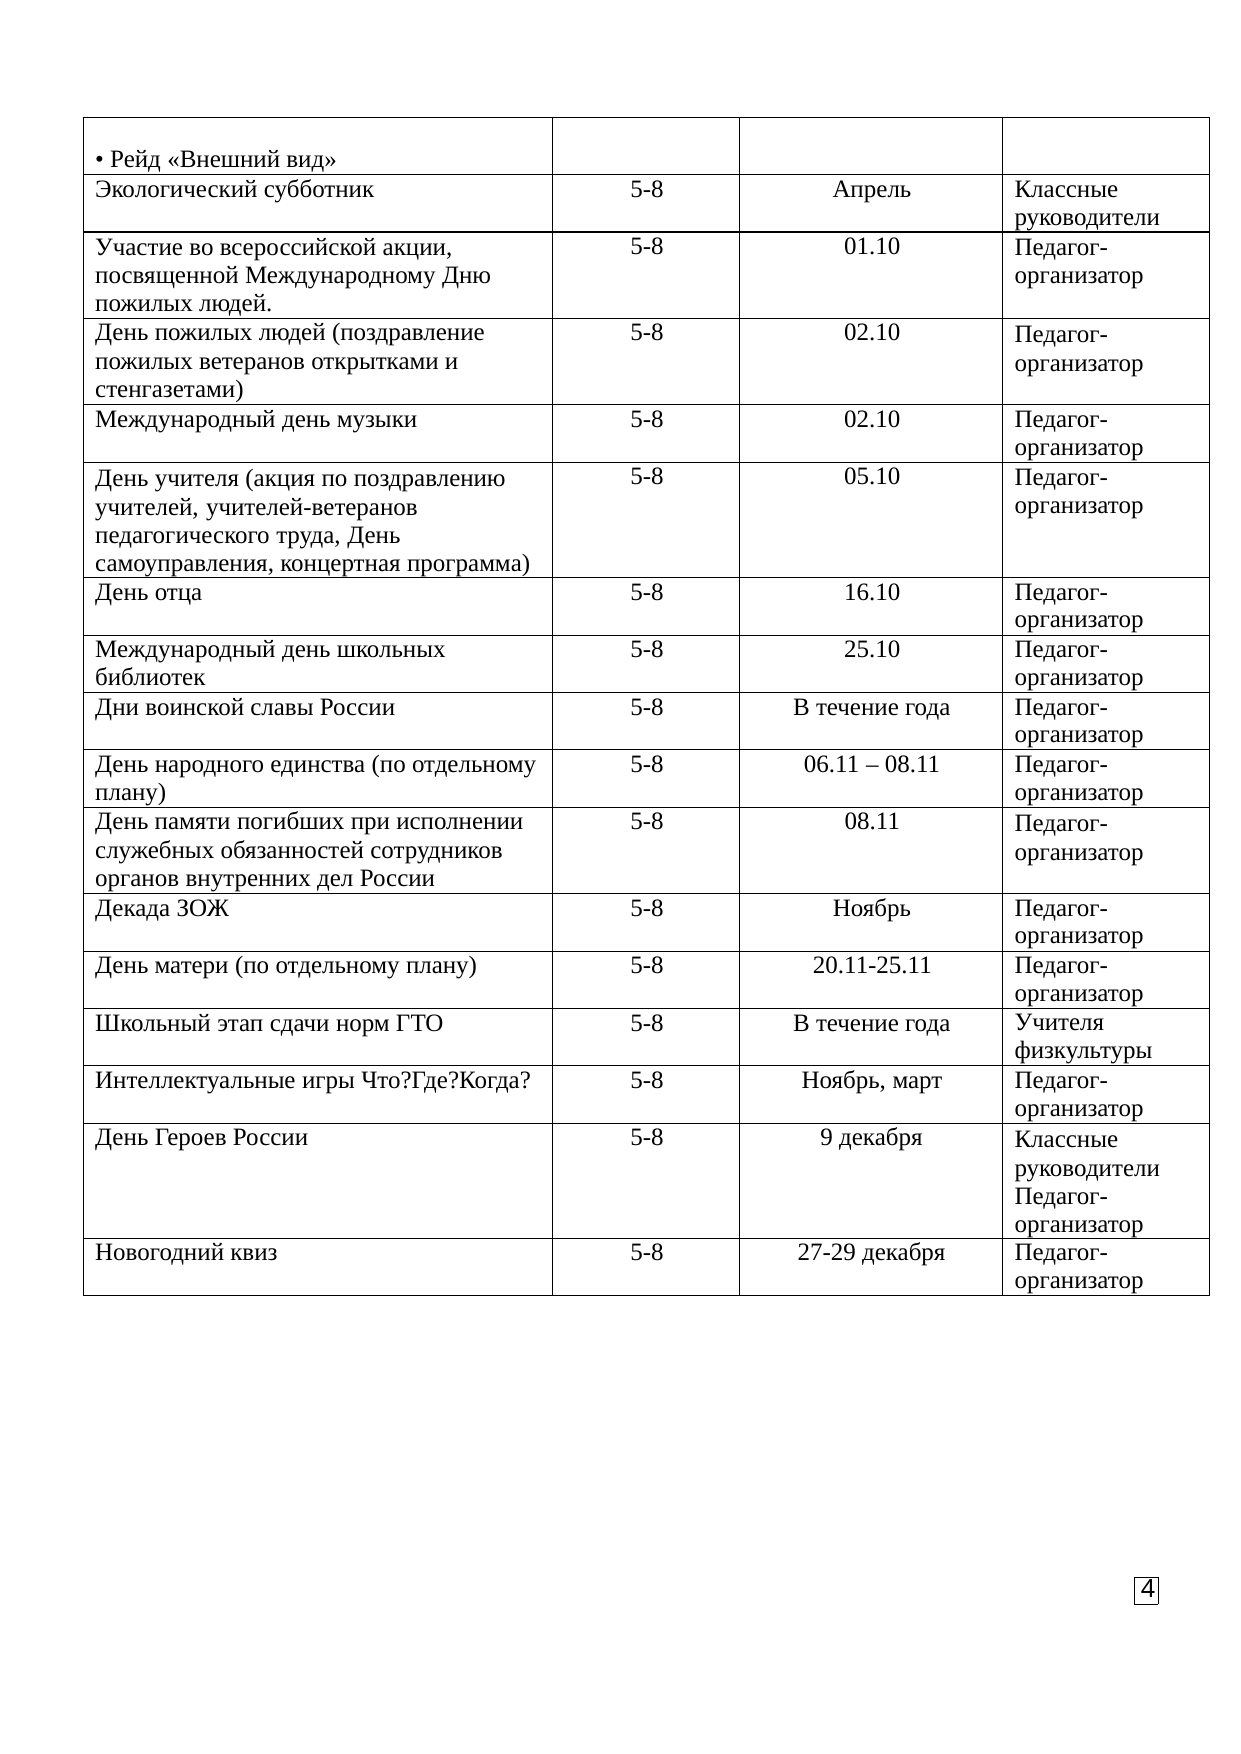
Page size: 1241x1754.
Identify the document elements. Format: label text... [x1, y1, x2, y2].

table_header [1003, 118, 1209, 174]
table_cell Школьный этап сдачи норм ГТО [84, 1009, 552, 1065]
table_cell Дни воинской славы России [84, 693, 552, 749]
table_cell 5-8 [553, 175, 739, 231]
table_cell 01.10 [740, 233, 1002, 318]
table_cell 05.10 [740, 463, 1002, 577]
table_cell Педагог- организатор [1003, 1239, 1209, 1295]
table_cell Апрель [740, 175, 1002, 231]
table_cell Педагог- организатор [1003, 894, 1209, 951]
table_cell В течение года [740, 1009, 1002, 1065]
table_cell Экологический субботник [84, 175, 552, 231]
table_cell День отца [84, 578, 552, 634]
table_cell Ноябрь [740, 894, 1002, 951]
table_header Рейд «Внешний вид» [84, 118, 552, 174]
table_cell 5-8 [553, 750, 739, 807]
table_cell Классные руководители Педагог- организатор [1003, 1124, 1209, 1238]
table_cell Учителя физкультуры [1003, 1009, 1209, 1065]
table_cell Педагог- организатор [1003, 319, 1209, 404]
table_cell Педагог- организатор [1003, 952, 1209, 1008]
table_cell 5-8 [553, 463, 739, 577]
table_cell Участие во всероссийской акции, посвященной Международному Дню пожилых людей. [84, 233, 552, 318]
table_cell Педагог- организатор [1003, 693, 1209, 749]
table_cell 5-8 [553, 894, 739, 951]
table_cell Ноябрь, март [740, 1066, 1002, 1123]
table_cell Новогодний квиз [84, 1239, 552, 1295]
table_cell Педагог- организатор [1003, 463, 1209, 577]
table_cell Классные руководители [1003, 175, 1209, 231]
table_cell Педагог- организатор [1003, 233, 1209, 318]
table_cell Интеллектуальные игры Что?Где?Когда? [84, 1066, 552, 1123]
table_cell 5-8 [553, 1066, 739, 1123]
table_cell Педагог- организатор [1003, 636, 1209, 692]
table_cell 9 декабря [740, 1124, 1002, 1238]
table_cell 5-8 [553, 233, 739, 318]
table_cell 02.10 [740, 319, 1002, 404]
table_header [553, 118, 739, 174]
table_cell 5-8 [553, 808, 739, 893]
table_cell 02.10 [740, 405, 1002, 462]
table_cell Декада ЗОЖ [84, 894, 552, 951]
table_cell Педагог- организатор [1003, 578, 1209, 634]
table_cell 5-8 [553, 578, 739, 634]
table_cell 5-8 [553, 693, 739, 749]
table_cell 5-8 [553, 1009, 739, 1065]
table_cell Педагог- организатор [1003, 1066, 1209, 1123]
table_cell В течение года [740, 693, 1002, 749]
table_cell Педагог- организатор [1003, 808, 1209, 893]
table_cell 5-8 [553, 319, 739, 404]
table_cell 20.11-25.11 [740, 952, 1002, 1008]
table_cell 5-8 [553, 636, 739, 692]
table_cell Педагог- организатор [1003, 405, 1209, 462]
table_cell День Героев России [84, 1124, 552, 1238]
table_cell День матери (по отдельному плану) [84, 952, 552, 1008]
table_cell День народного единства (по отдельному плану) [84, 750, 552, 807]
table_cell День учителя (акция по поздравлению учителей, учителей-ветеранов педагогического труда, День самоуправления, концертная программа) [84, 463, 552, 577]
table_cell 27-29 декабря [740, 1239, 1002, 1295]
table_cell 16.10 [740, 578, 1002, 634]
table_cell 5-8 [553, 1124, 739, 1238]
table_cell 25.10 [740, 636, 1002, 692]
table_cell 5-8 [553, 952, 739, 1008]
table_cell 06.11 – 08.11 [740, 750, 1002, 807]
table_cell 5-8 [553, 1239, 739, 1295]
table_header [740, 118, 1002, 174]
table_cell День памяти погибших при исполнении служебных обязанностей сотрудников органов внутренних дел России [84, 808, 552, 893]
table_cell Международный день школьных библиотек [84, 636, 552, 692]
table_cell День пожилых людей (поздравление пожилых ветеранов открытками и стенгазетами) [84, 319, 552, 404]
table_cell 5-8 [553, 405, 739, 462]
table_cell Педагог- организатор [1003, 750, 1209, 807]
table_cell 08.11 [740, 808, 1002, 893]
table_cell Международный день музыки [84, 405, 552, 462]
